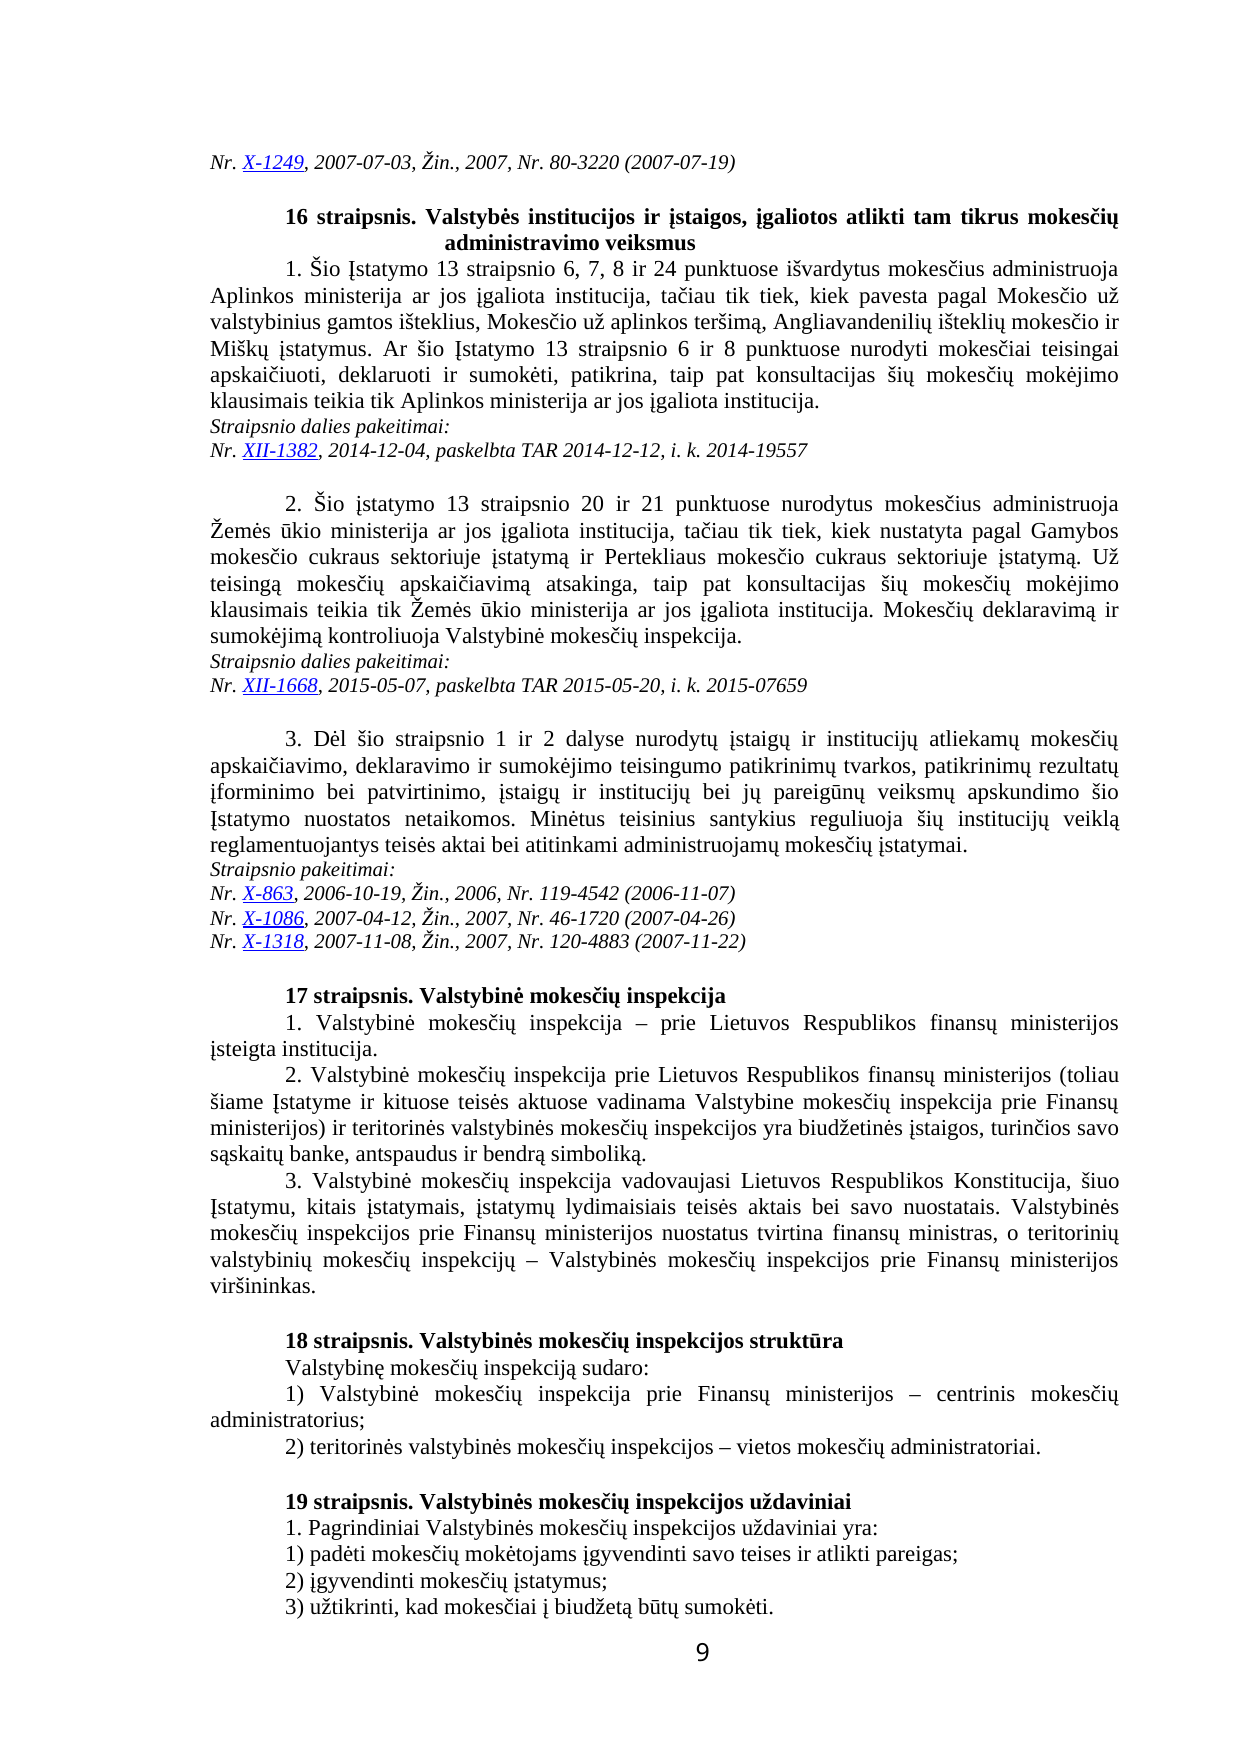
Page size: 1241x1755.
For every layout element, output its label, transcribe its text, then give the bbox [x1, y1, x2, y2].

text 1. Valstybinė mokesčių inspekcija – prie Lietuvos Respublikos finansų ministerijos įsteigta institucija. [210, 1009, 1120, 1061]
text Straipsnio dalies pakeitimai: [210, 649, 1120, 673]
text 2. Valstybinė mokesčių inspekcija prie Lietuvos Respublikos finansų ministerijos (toliau šiame Įstatyme ir kituose teisės aktuose vadinama Valstybine mokesčių inspekcija prie Finansų ministerijos) ir teritorinės valstybinės mokesčių inspekcijos yra biudžetinės įstaigos, turinčios savo sąskaitų banke, antspaudus ir bendrą simboliką. [210, 1061, 1120, 1167]
text Nr. X-1318, 2007-11-08, Žin., 2007, Nr. 120-4883 (2007-11-22) [210, 929, 1120, 953]
text 19 straipsnis. Valstybinės mokesčių inspekcijos uždaviniai [210, 1488, 1120, 1514]
text Straipsnio dalies pakeitimai: [210, 414, 1120, 438]
text 1. Pagrindiniai Valstybinės mokesčių inspekcijos uždaviniai yra: [210, 1514, 1120, 1541]
text 1) Valstybinė mokesčių inspekcija prie Finansų ministerijos – centrinis mokesčių administratorius; [210, 1380, 1120, 1433]
text 3) užtikrinti, kad mokesčiai į biudžetą būtų sumokėti. [210, 1593, 1120, 1619]
text 3. Valstybinė mokesčių inspekcija vadovaujasi Lietuvos Respublikos Konstitucija, šiuo Įstatymu, kitais įstatymais, įstatymų lydimaisiais teisės aktais bei savo nuostatais. Valstybinės mokesčių inspekcijos prie Finansų ministerijos nuostatus tvirtina finansų ministras, o teritorinių valstybinių mokesčių inspekcijų – Valstybinės mokesčių inspekcijos prie Finansų ministerijos viršininkas. [210, 1167, 1120, 1298]
text 2) įgyvendinti mokesčių įstatymus; [210, 1567, 1120, 1593]
text Nr. X-1249, 2007-07-03, Žin., 2007, Nr. 80-3220 (2007-07-19) [210, 150, 1120, 174]
text Nr. XII-1668, 2015-05-07, paskelbta TAR 2015-05-20, i. k. 2015-07659 [210, 673, 1120, 697]
text Nr. XII-1382, 2014-12-04, paskelbta TAR 2014-12-12, i. k. 2014-19557 [210, 438, 1120, 462]
text Straipsnio pakeitimai: [210, 857, 1120, 881]
text Nr. X-863, 2006-10-19, Žin., 2006, Nr. 119-4542 (2006-11-07) [210, 881, 1120, 905]
text 3. Dėl šio straipsnio 1 ir 2 dalyse nurodytų įstaigų ir institucijų atliekamų mokesčių apskaičiavimo, deklaravimo ir sumokėjimo teisingumo patikrinimų tvarkos, patikrinimų rezultatų įforminimo bei patvirtinimo, įstaigų ir institucijų bei jų pareigūnų veiksmų apskundimo šio Įstatymo nuostatos netaikomos. Minėtus teisinius santykius reguliuoja šių institucijų veiklą reglamentuojantys teisės aktai bei atitinkami administruojamų mokesčių įstatymai. [210, 726, 1120, 857]
text 2) teritorinės valstybinės mokesčių inspekcijos – vietos mokesčių administratoriai. [210, 1433, 1120, 1459]
text Nr. X-1086, 2007-04-12, Žin., 2007, Nr. 46-1720 (2007-04-26) [210, 905, 1120, 929]
text 17 straipsnis. Valstybinė mokesčių inspekcija [210, 982, 1120, 1009]
text 1) padėti mokesčių mokėtojams įgyvendinti savo teises ir atlikti pareigas; [210, 1541, 1120, 1567]
text 16 straipsnis. Valstybės institucijos ir įstaigos, įgaliotos atlikti tam tikrus mokesčių administravimo veiksmus [285, 203, 1120, 256]
text Valstybinę mokesčių inspekciją sudaro: [210, 1354, 1120, 1380]
text 2. Šio įstatymo 13 straipsnio 20 ir 21 punktuose nurodytus mokesčius administruoja Žemės ūkio ministerija ar jos įgaliota institucija, tačiau tik tiek, kiek nustatyta pagal Gamybos mokesčio cukraus sektoriuje įstatymą ir Pertekliaus mokesčio cukraus sektoriuje įstatymą. Už teisingą mokesčių apskaičiavimą atsakinga, taip pat konsultacijas šių mokesčių mokėjimo klausimais teikia tik Žemės ūkio ministerija ar jos įgaliota institucija. Mokesčių deklaravimą ir sumokėjimą kontroliuoja Valstybinė mokesčių inspekcija. [210, 491, 1120, 649]
text 1. Šio Įstatymo 13 straipsnio 6, 7, 8 ir 24 punktuose išvardytus mokesčius administruoja Aplinkos ministerija ar jos įgaliota institucija, tačiau tik tiek, kiek pavesta pagal Mokesčio už valstybinius gamtos išteklius, Mokesčio už aplinkos teršimą, Angliavandenilių išteklių mokesčio ir Miškų įstatymus. Ar šio Įstatymo 13 straipsnio 6 ir 8 punktuose nurodyti mokesčiai teisingai apskaičiuoti, deklaruoti ir sumokėti, patikrina, taip pat konsultacijas šių mokesčių mokėjimo klausimais teikia tik Aplinkos ministerija ar jos įgaliota institucija. [210, 256, 1120, 414]
text 18 straipsnis. Valstybinės mokesčių inspekcijos struktūra [210, 1327, 1120, 1354]
